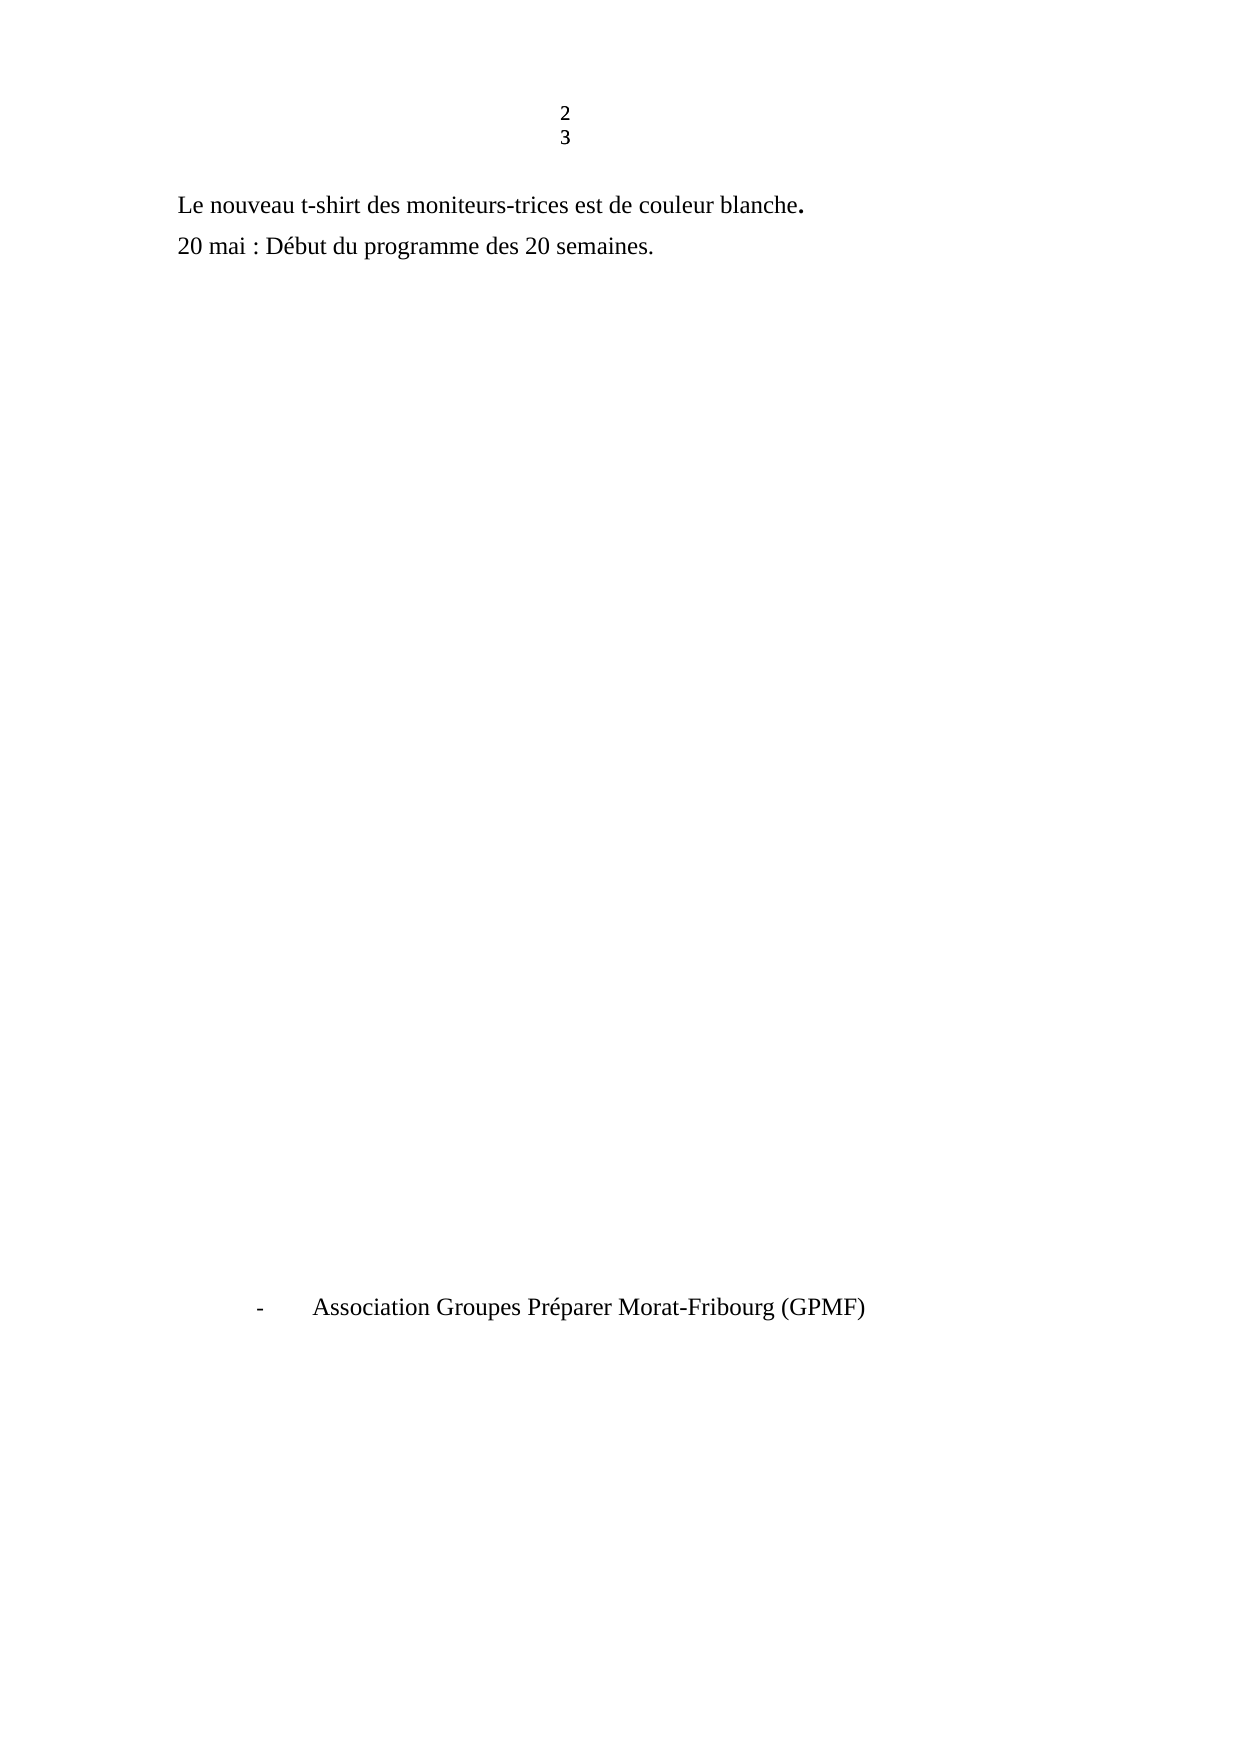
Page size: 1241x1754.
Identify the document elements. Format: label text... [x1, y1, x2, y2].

text 20 mai : Début du programme des 20 semaines. [148, 231, 974, 260]
text Le nouveau t-shirt des moniteurs-trices est de couleur blanche. [148, 190, 974, 219]
